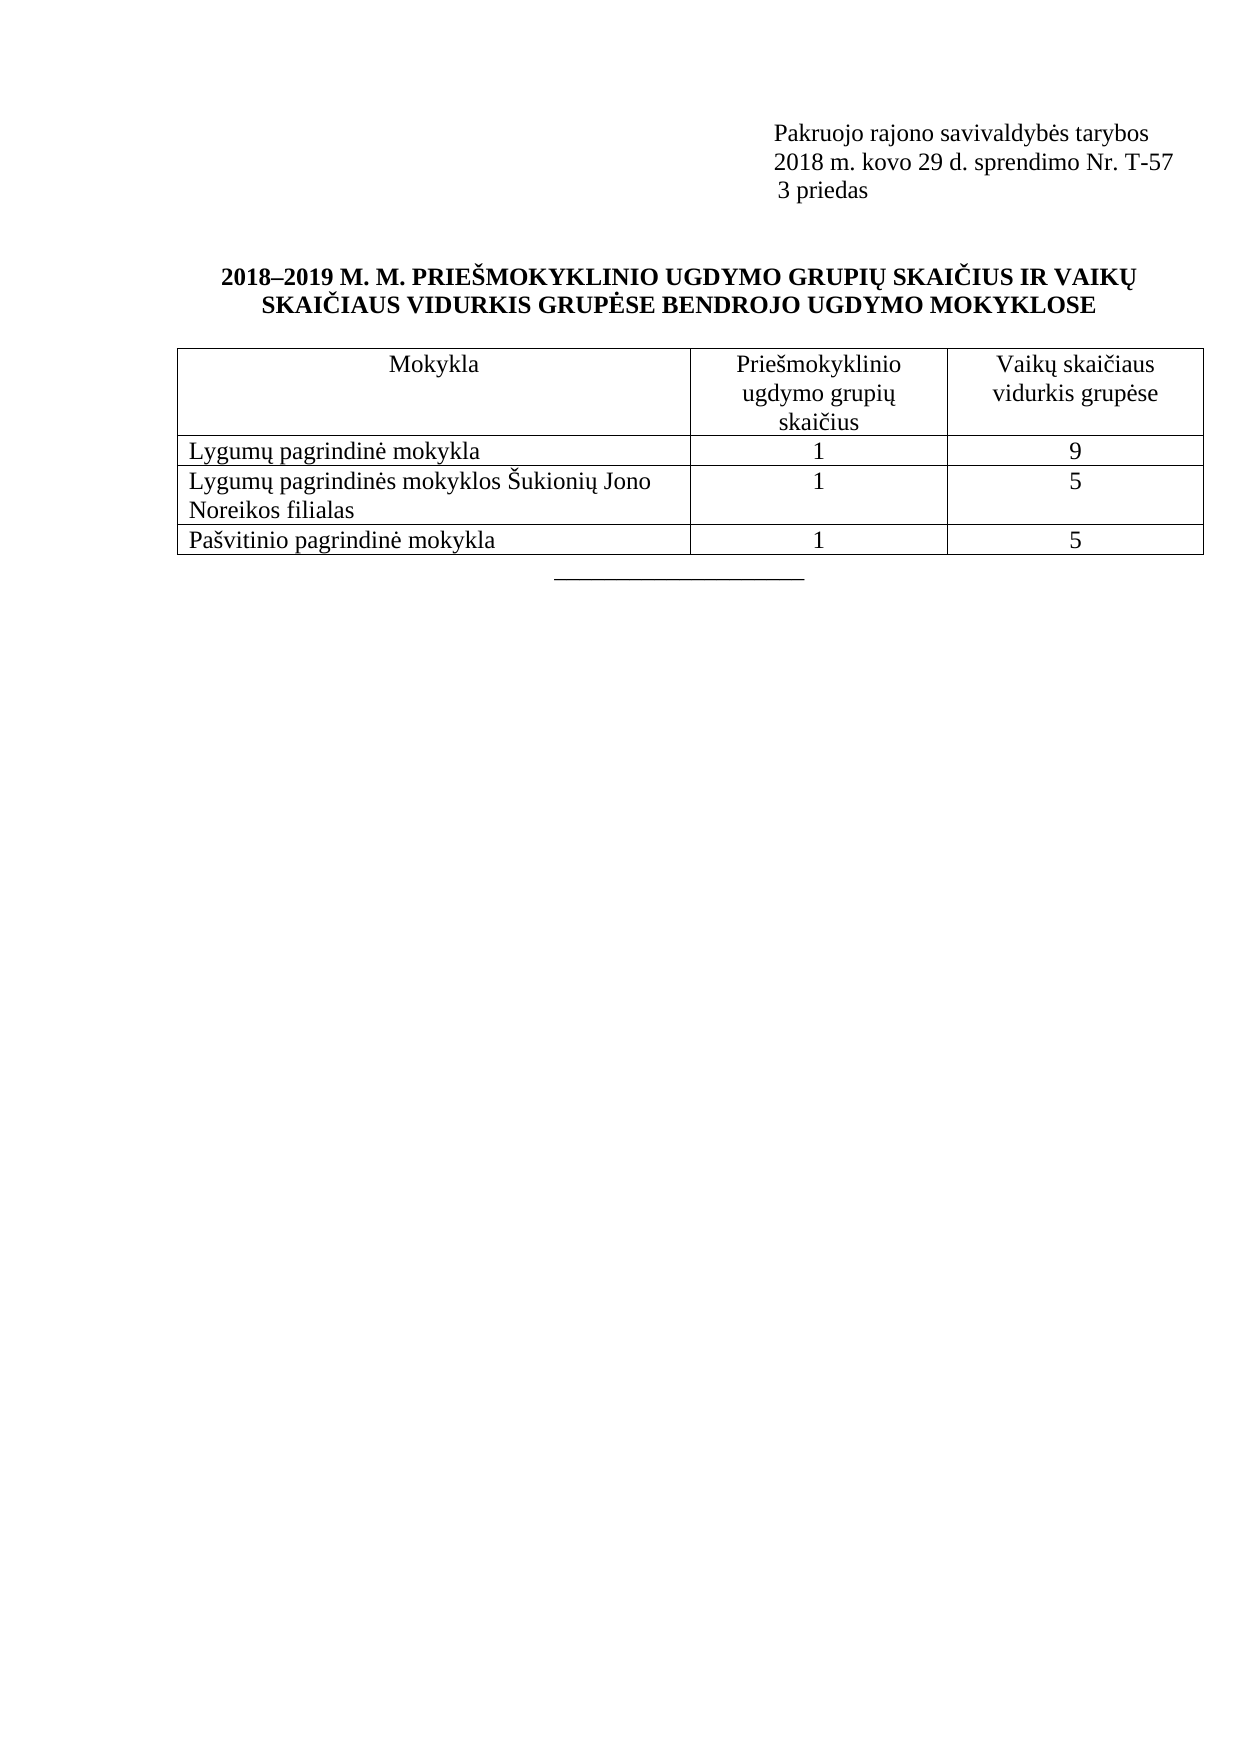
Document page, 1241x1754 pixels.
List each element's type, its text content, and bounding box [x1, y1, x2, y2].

table_cell Pašvitinio pagrindinė mokykla [178, 525, 690, 553]
table_header Priešmokyklinio ugdymo grupių skaičius [691, 349, 947, 435]
text 3 priedas [177, 176, 1181, 204]
table_cell 9 [948, 436, 1203, 465]
text ____________________ [177, 555, 1181, 583]
table_cell 1 [691, 525, 947, 553]
table_cell 1 [691, 466, 947, 524]
text Pakruojo rajono savivaldybės tarybos [717, 118, 1181, 147]
table_cell 5 [948, 466, 1203, 524]
text 2018–2019 M. M. PRIEŠMOKYKLINIO UGDYMO GRUPIŲ SKAIČIUS IR VAIKŲ SKAIČIAUS VIDURKIS GRUPĖSE BENDROJO UGDYMO MOKYKLOSE [177, 262, 1181, 319]
table_cell 5 [948, 525, 1203, 553]
table_cell 1 [691, 436, 947, 465]
table_header Mokykla [178, 349, 690, 435]
table_header Vaikų skaičiaus vidurkis grupėse [948, 349, 1203, 435]
table_cell Lygumų pagrindinės mokyklos Šukionių Jono Noreikos filialas [178, 466, 690, 524]
table_cell Lygumų pagrindinė mokykla [178, 436, 690, 465]
text 2018 m. kovo 29 d. sprendimo Nr. T-57 [717, 147, 1181, 176]
